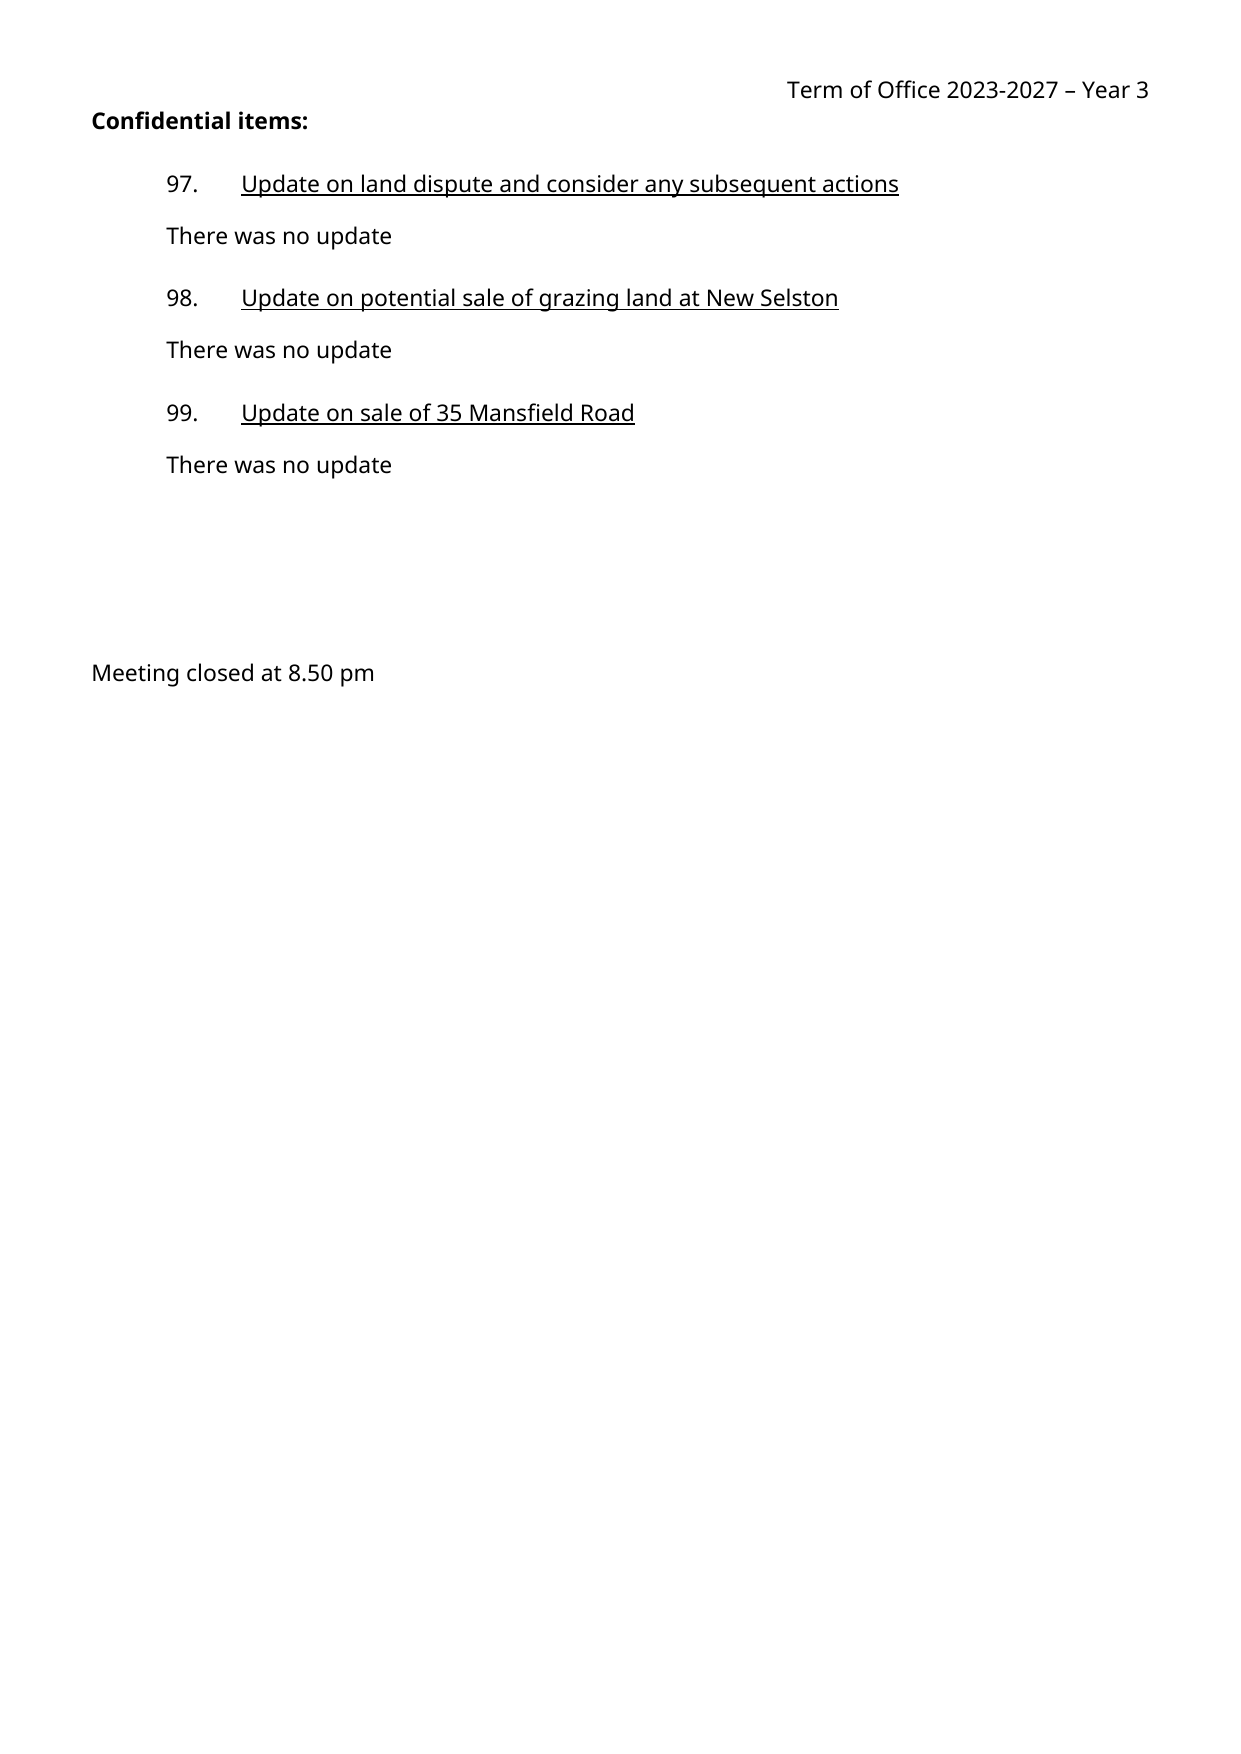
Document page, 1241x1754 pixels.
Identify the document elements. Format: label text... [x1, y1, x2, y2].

text There was no update [91, 449, 1149, 480]
list Update on sale of 35 Mansfield Road [166, 397, 1149, 428]
list Update on potential sale of grazing land at New Selston [166, 282, 1149, 313]
list Update on land dispute and consider any subsequent actions [166, 168, 1149, 199]
text Confidential items: [91, 105, 1149, 136]
list Meeting closed at 8.50 pm [91, 657, 1149, 688]
text There was no update [91, 220, 1149, 251]
text There was no update [91, 334, 1149, 366]
